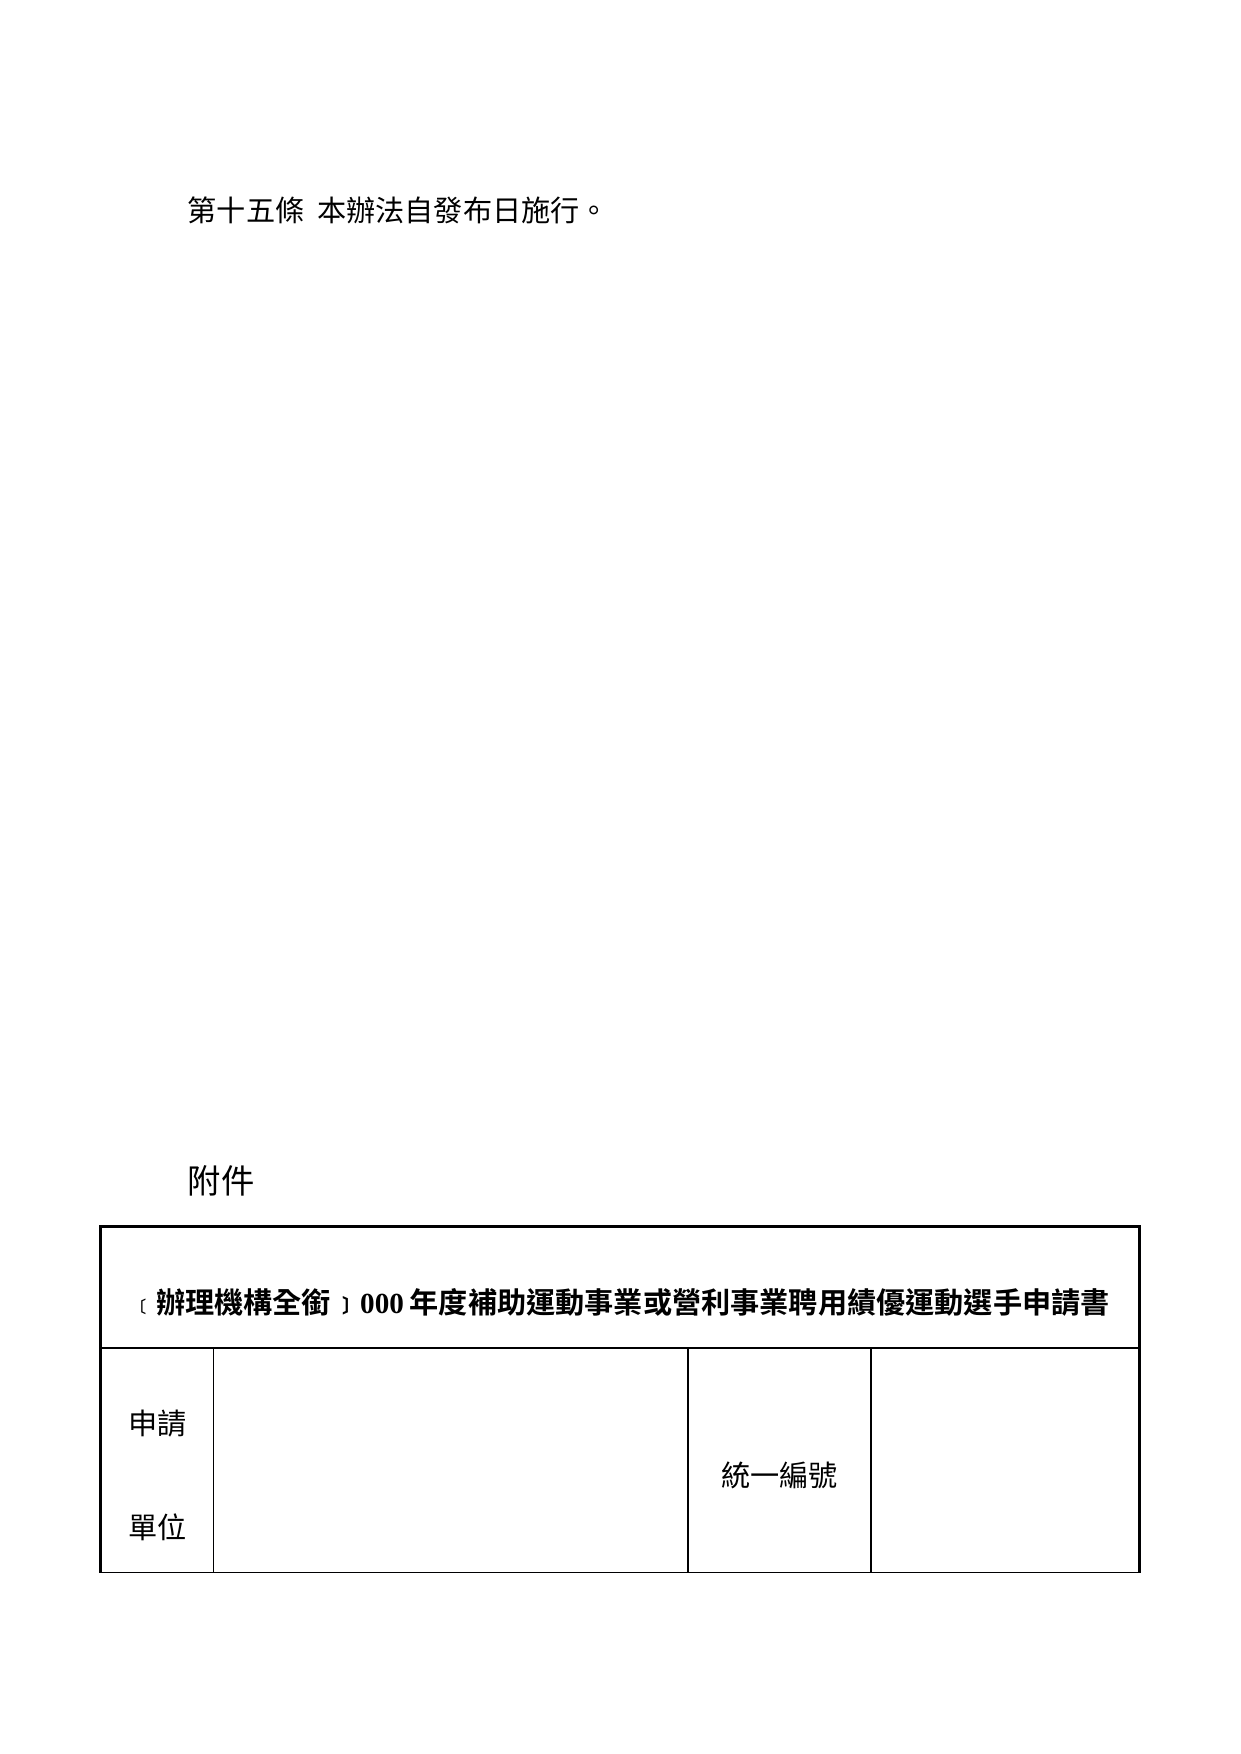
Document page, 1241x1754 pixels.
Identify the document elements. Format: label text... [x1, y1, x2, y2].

table_cell 申請 單位 [102, 1349, 213, 1572]
text 第十五條 本辦法自發布日施行。 [187, 164, 1053, 239]
text 附件 [187, 1135, 1053, 1210]
table_cell 統一編號 [689, 1349, 870, 1572]
table_cell [872, 1349, 1138, 1572]
table_cell [214, 1349, 687, 1572]
table_header ﹝辦理機構全銜﹞000年度補助運動事業或營利事業聘用績優運動選手申請書 [102, 1228, 1138, 1347]
